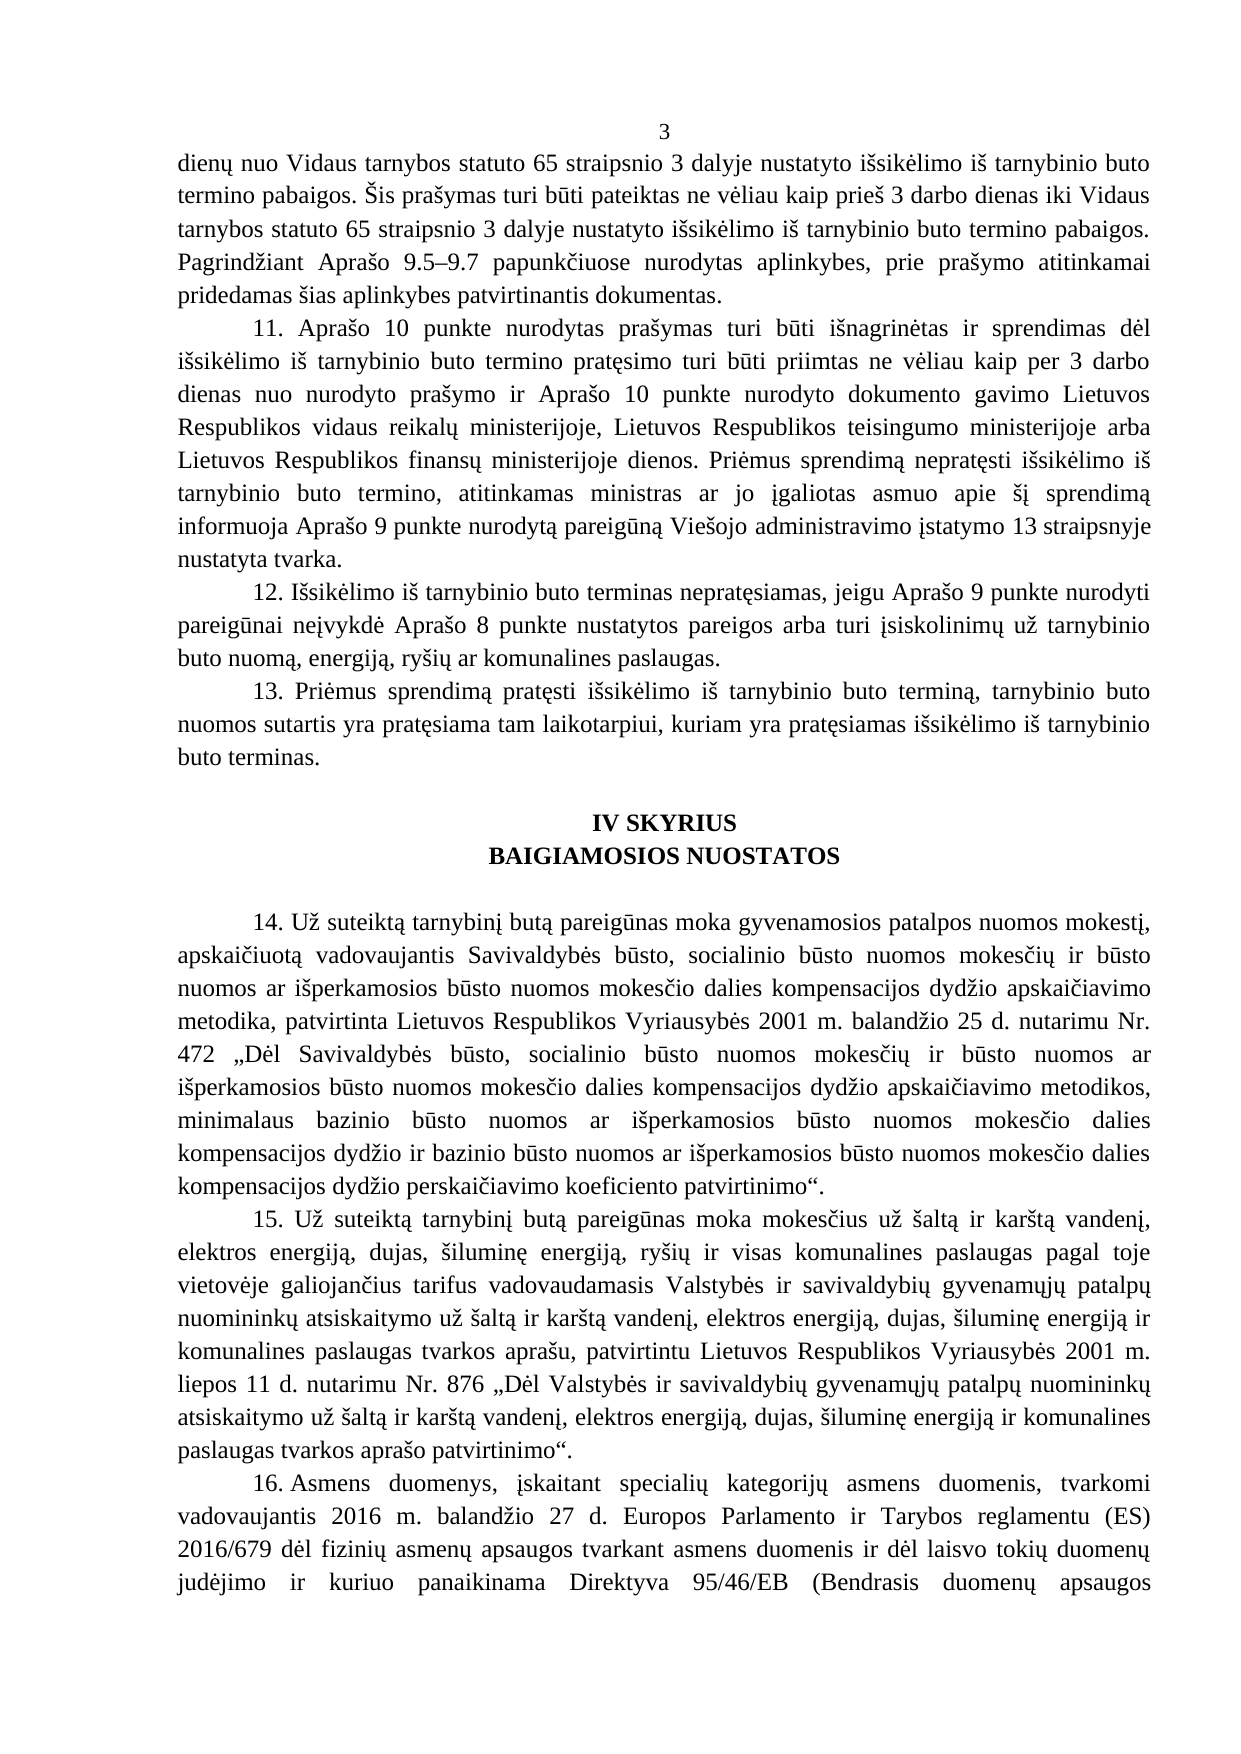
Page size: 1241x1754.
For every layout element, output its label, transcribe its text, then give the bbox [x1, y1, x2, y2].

text 12. Išsikėlimo iš tarnybinio buto terminas nepratęsiamas, jeigu Aprašo 9 punkte nurodyti pareigūnai neįvykdė Aprašo 8 punkte nustatytos pareigos arba turi įsiskolinimų už tarnybinio buto nuomą, energiją, ryšių ar komunalines paslaugas. [177, 577, 1152, 672]
text 15. Už suteiktą tarnybinį butą pareigūnas moka mokesčius už šaltą ir karštą vandenį, elektros energiją, dujas, šiluminę energiją, ryšių ir visas komunalines paslaugas pagal toje vietovėje galiojančius tarifus vadovaudamasis Valstybės ir savivaldybių gyvenamųjų patalpų nuomininkų atsiskaitymo už šaltą ir karštą vandenį, elektros energiją, dujas, šiluminę energiją ir komunalines paslaugas tvarkos aprašu, patvirtintu Lietuvos Respublikos Vyriausybės 2001 m. liepos 11 d. nutarimu Nr. 876 „Dėl Valstybės ir savivaldybių gyvenamųjų patalpų nuomininkų atsiskaitymo už šaltą ir karštą vandenį, elektros energiją, dujas, šiluminę energiją ir komunalines paslaugas tvarkos aprašo patvirtinimo“. [177, 1204, 1152, 1464]
text IV SKYRIUS [177, 808, 1152, 837]
text 16. Asmens duomenys, įskaitant specialių kategorijų asmens duomenis, tvarkomi vadovaujantis 2016 m. balandžio 27 d. Europos Parlamento ir Tarybos reglamentu (ES) 2016/679 dėl fizinių asmenų apsaugos tvarkant asmens duomenis ir dėl laisvo tokių duomenų judėjimo ir kuriuo panaikinama Direktyva 95/46/EB (Bendrasis duomenų apsaugos [177, 1468, 1152, 1596]
text dienų nuo Vidaus tarnybos statuto 65 straipsnio 3 dalyje nustatyto išsikėlimo iš tarnybinio buto termino pabaigos. Šis prašymas turi būti pateiktas ne vėliau kaip prieš 3 darbo dienas iki Vidaus tarnybos statuto 65 straipsnio 3 dalyje nustatyto išsikėlimo iš tarnybinio buto termino pabaigos. Pagrindžiant Aprašo 9.5–9.7 papunkčiuose nurodytas aplinkybes, prie prašymo atitinkamai pridedamas šias aplinkybes patvirtinantis dokumentas. [177, 148, 1152, 308]
text 11. Aprašo 10 punkte nurodytas prašymas turi būti išnagrinėtas ir sprendimas dėl išsikėlimo iš tarnybinio buto termino pratęsimo turi būti priimtas ne vėliau kaip per 3 darbo dienas nuo nurodyto prašymo ir Aprašo 10 punkte nurodyto dokumento gavimo Lietuvos Respublikos vidaus reikalų ministerijoje, Lietuvos Respublikos teisingumo ministerijoje arba Lietuvos Respublikos finansų ministerijoje dienos. Priėmus sprendimą nepratęsti išsikėlimo iš tarnybinio buto termino, atitinkamas ministras ar jo įgaliotas asmuo apie šį sprendimą informuoja Aprašo 9 punkte nurodytą pareigūną Viešojo administravimo įstatymo 13 straipsnyje nustatyta tvarka. [177, 313, 1152, 573]
text 14. Už suteiktą tarnybinį butą pareigūnas moka gyvenamosios patalpos nuomos mokestį, apskaičiuotą vadovaujantis Savivaldybės būsto, socialinio būsto nuomos mokesčių ir būsto nuomos ar išperkamosios būsto nuomos mokesčio dalies kompensacijos dydžio apskaičiavimo metodika, patvirtinta Lietuvos Respublikos Vyriausybės 2001 m. balandžio 25 d. nutarimu Nr. 472 „Dėl Savivaldybės būsto, socialinio būsto nuomos mokesčių ir būsto nuomos ar išperkamosios būsto nuomos mokesčio dalies kompensacijos dydžio apskaičiavimo metodikos, minimalaus bazinio būsto nuomos ar išperkamosios būsto nuomos mokesčio dalies kompensacijos dydžio ir bazinio būsto nuomos ar išperkamosios būsto nuomos mokesčio dalies kompensacijos dydžio perskaičiavimo koeficiento patvirtinimo“. [177, 907, 1152, 1200]
text 13. Priėmus sprendimą pratęsti išsikėlimo iš tarnybinio buto terminą, tarnybinio buto nuomos sutartis yra pratęsiama tam laikotarpiui, kuriam yra pratęsiamas išsikėlimo iš tarnybinio buto terminas. [177, 676, 1152, 771]
text BAIGIAMOSIOS NUOSTATOS [177, 841, 1152, 870]
